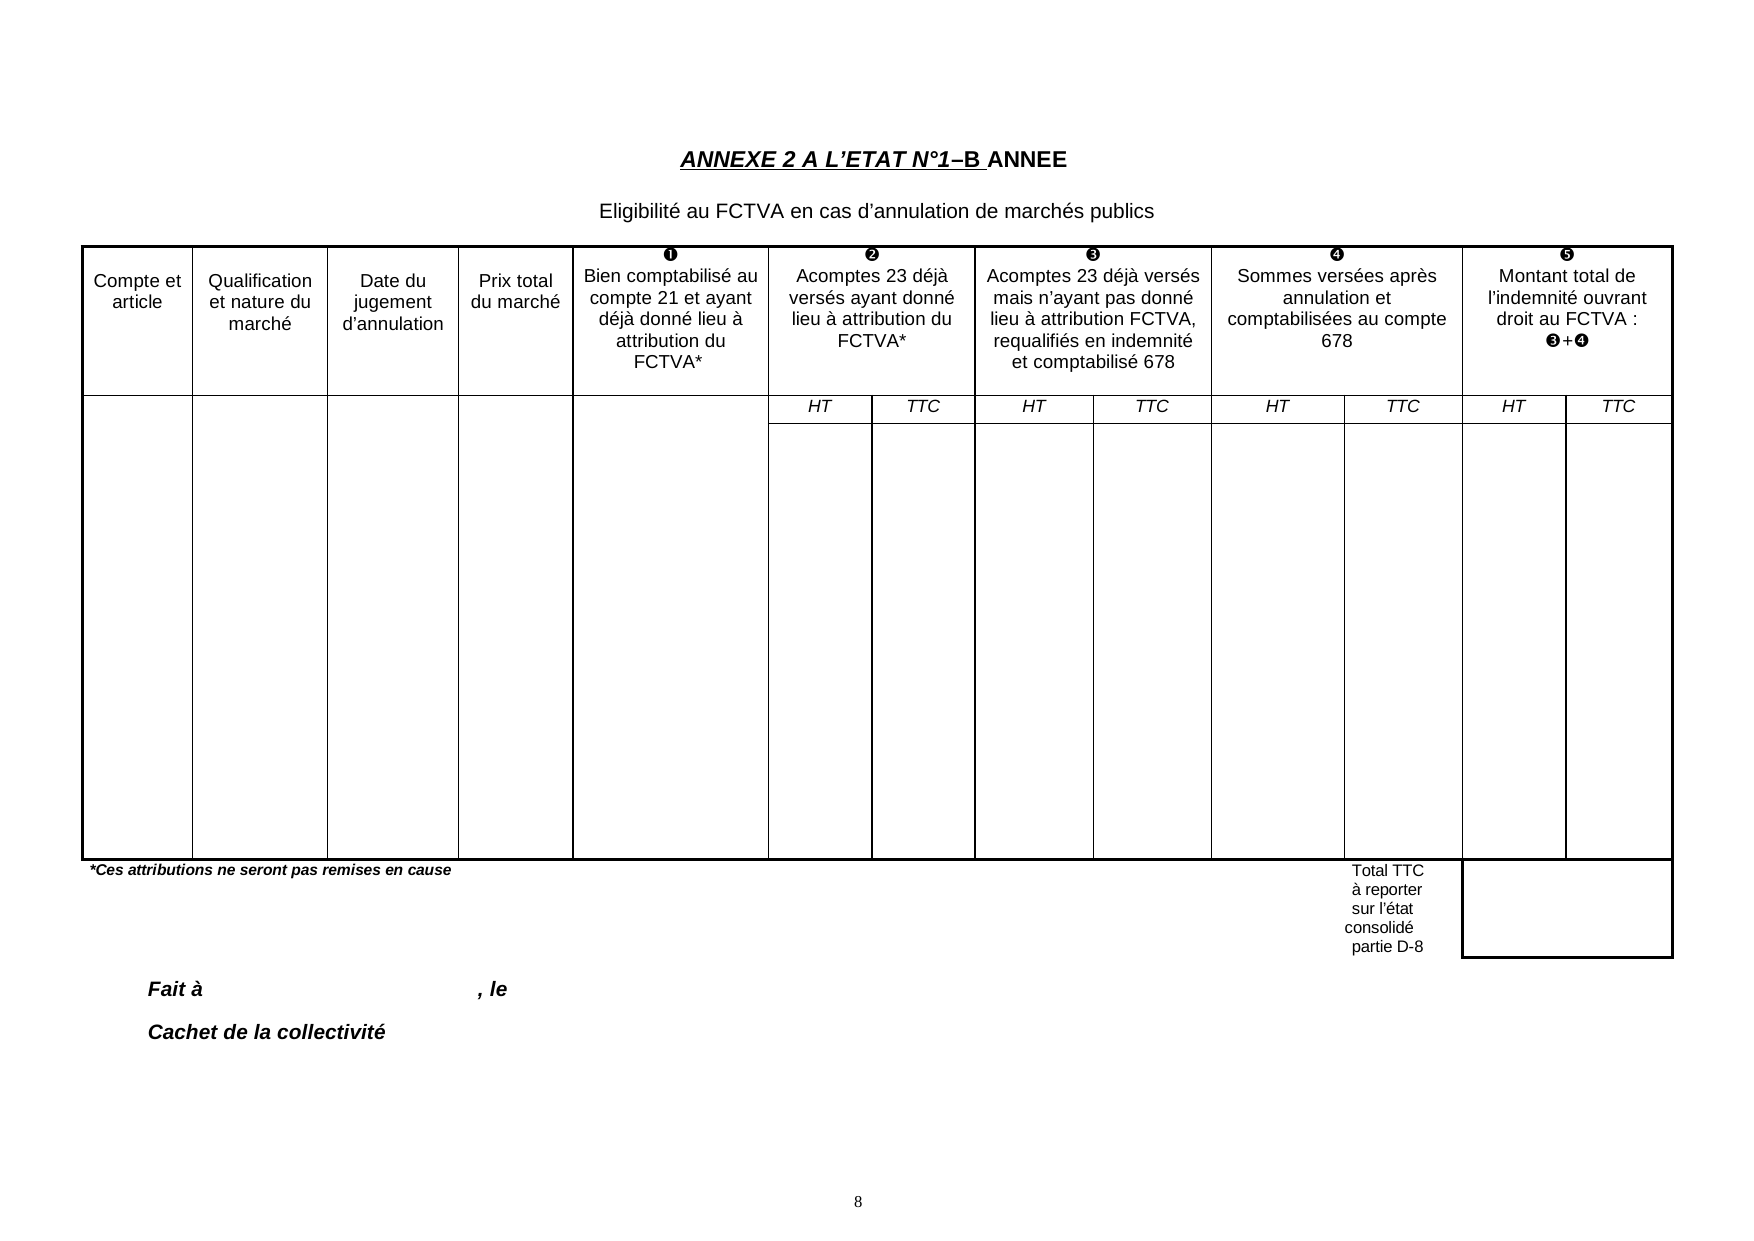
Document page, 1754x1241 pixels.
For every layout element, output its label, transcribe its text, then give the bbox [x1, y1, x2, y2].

table_cell [193, 695, 327, 722]
table_cell [193, 830, 327, 857]
table_cell [84, 505, 192, 532]
table_cell [976, 830, 1093, 857]
table_cell [1345, 803, 1462, 830]
table_cell [193, 451, 327, 478]
table_cell [873, 803, 974, 830]
table_cell [574, 423, 768, 451]
table_cell [574, 533, 768, 559]
table_cell TTC [1094, 396, 1211, 423]
table_cell [193, 641, 327, 668]
table_cell [328, 695, 458, 722]
table_cell [328, 722, 458, 749]
table_cell [328, 533, 458, 559]
table_cell [574, 668, 768, 695]
table_cell [1567, 451, 1671, 478]
table_cell TTC [873, 396, 974, 423]
table_cell [328, 749, 458, 776]
table_cell [459, 423, 572, 451]
table_cell [1212, 451, 1344, 478]
text Eligibilité au FCTVA en cas d’annulation de marchés publics [148, 199, 1606, 223]
table_cell [769, 803, 871, 830]
table_cell [1094, 803, 1211, 830]
table_cell [328, 451, 458, 478]
table_cell [1567, 478, 1671, 505]
table_cell [769, 722, 871, 749]
table_cell [574, 505, 768, 532]
table_cell [1567, 803, 1671, 830]
table_cell [769, 749, 871, 776]
table_cell [459, 614, 572, 641]
table_cell [459, 396, 572, 423]
table_cell [459, 695, 572, 722]
table_cell [1212, 749, 1344, 776]
table_cell [1212, 560, 1344, 587]
table_cell [1463, 641, 1565, 668]
table_cell [1567, 533, 1671, 559]
table_cell [84, 587, 192, 614]
table_cell [1567, 695, 1671, 722]
table_cell [459, 668, 572, 695]
table_cell [84, 803, 192, 830]
table_header  Sommes versées après annulation et comptabilisées au compte 678 [1212, 248, 1462, 394]
table_cell [873, 505, 974, 532]
table_cell [1463, 424, 1565, 451]
table_cell [1094, 776, 1211, 803]
table_cell [1212, 803, 1344, 830]
text Cachet de la collectivité [148, 1020, 1606, 1044]
table_header  Montant total de l’indemnité ouvrant droit au FCTVA : + [1463, 248, 1671, 394]
table_cell [193, 668, 327, 695]
table_cell [328, 396, 458, 423]
table_cell [1567, 587, 1671, 614]
table_cell [84, 560, 192, 587]
table_cell [574, 776, 768, 803]
table_cell [459, 776, 572, 803]
table_cell [1212, 722, 1344, 749]
table_cell [84, 749, 192, 776]
table_cell [976, 451, 1093, 478]
table_cell [459, 505, 572, 532]
table_cell [1345, 749, 1462, 776]
table_cell [1094, 749, 1211, 776]
table_cell [1094, 424, 1211, 451]
table_cell [459, 560, 572, 587]
table_cell [769, 587, 871, 614]
table_cell [84, 695, 192, 722]
table_cell [873, 776, 974, 803]
table_cell [873, 451, 974, 478]
table_cell [193, 776, 327, 803]
table_cell [1463, 478, 1565, 505]
table_cell [84, 533, 192, 559]
table_cell [873, 722, 974, 749]
table_cell [1345, 722, 1462, 749]
table_cell [976, 533, 1093, 559]
table_cell [459, 830, 572, 857]
table_cell [1345, 668, 1462, 695]
table_cell [873, 587, 974, 614]
table_cell [769, 830, 871, 857]
table_cell [1463, 776, 1565, 803]
table_cell [84, 722, 192, 749]
table_cell [1463, 668, 1565, 695]
table_cell [1345, 451, 1462, 478]
table_cell [1212, 830, 1344, 857]
table_cell [328, 505, 458, 532]
table_cell [1567, 424, 1671, 451]
table_cell [1567, 560, 1671, 587]
table_cell [328, 587, 458, 614]
table_cell [328, 614, 458, 641]
table_cell [769, 776, 871, 803]
table_cell [459, 478, 572, 505]
table_cell [1212, 505, 1344, 532]
table_cell [873, 695, 974, 722]
table_cell [574, 614, 768, 641]
table_cell [769, 668, 871, 695]
table_cell [84, 830, 192, 857]
table_cell [873, 749, 974, 776]
table_cell [769, 478, 871, 505]
table_cell [1463, 722, 1565, 749]
table_cell [459, 533, 572, 559]
table_cell [976, 614, 1093, 641]
table_cell [1094, 641, 1211, 668]
table_cell [193, 560, 327, 587]
table_cell [1345, 560, 1462, 587]
table_cell [574, 749, 768, 776]
table_cell [193, 722, 327, 749]
table_cell [769, 695, 871, 722]
table_header  Acomptes 23 déjà versés ayant donné lieu à attribution du FCTVA* [769, 248, 974, 394]
table_cell [1094, 830, 1211, 857]
table_cell [1345, 424, 1462, 451]
table_cell [1463, 560, 1565, 587]
table_cell [1463, 803, 1565, 830]
table_cell [976, 560, 1093, 587]
table_cell [1212, 587, 1344, 614]
table_cell [459, 587, 572, 614]
table_cell [1345, 695, 1462, 722]
table_cell [1463, 505, 1565, 532]
table_cell [1567, 776, 1671, 803]
table_cell Total TTC à reporter sur l’état consolidé partie D-8 [1344, 861, 1461, 956]
table_cell [1212, 641, 1344, 668]
table_cell HT [769, 396, 871, 423]
table_cell [1094, 478, 1211, 505]
table_header Qualification et nature du marché [193, 248, 327, 394]
table_cell [193, 533, 327, 559]
table_cell [574, 722, 768, 749]
table_cell [1094, 614, 1211, 641]
table_cell [1567, 722, 1671, 749]
table_cell [769, 533, 871, 559]
table_cell [459, 722, 572, 749]
table_cell [84, 478, 192, 505]
table_cell [769, 560, 871, 587]
table_cell [574, 587, 768, 614]
table_cell [1345, 505, 1462, 532]
table_cell [574, 451, 768, 478]
table_cell [84, 423, 192, 451]
table_cell [1567, 641, 1671, 668]
table_cell [976, 749, 1093, 776]
table_cell [1094, 560, 1211, 587]
table_cell [1212, 776, 1344, 803]
table_cell [459, 451, 572, 478]
table_cell HT [1212, 396, 1344, 423]
table_cell [1212, 668, 1344, 695]
table_cell [1345, 533, 1462, 559]
table_cell [193, 749, 327, 776]
table_cell [1345, 776, 1462, 803]
table_cell [328, 560, 458, 587]
table_cell [1212, 533, 1344, 559]
table_cell [976, 803, 1093, 830]
table_cell [1463, 533, 1565, 559]
table_cell [193, 587, 327, 614]
table_cell [459, 749, 572, 776]
table_header Date du jugement d’annulation [328, 248, 458, 394]
table_cell [328, 776, 458, 803]
table_cell [976, 424, 1093, 451]
table_cell [976, 505, 1093, 532]
table_cell [84, 451, 192, 478]
table_cell [769, 451, 871, 478]
table_cell [459, 641, 572, 668]
table_cell [1463, 451, 1565, 478]
table_cell [873, 533, 974, 559]
table_cell [193, 478, 327, 505]
table_cell [84, 396, 192, 423]
table_cell [1463, 830, 1565, 857]
table_cell [1463, 587, 1565, 614]
table_header  Acomptes 23 déjà versés mais n’ayant pas donné lieu à attribution FCTVA, requalifiés en indemnité et comptabilisé 678 [976, 248, 1211, 394]
table_cell [193, 505, 327, 532]
table_cell HT [1463, 396, 1565, 423]
table_header Compte et article [84, 248, 192, 394]
table_cell [1094, 695, 1211, 722]
table_cell [769, 424, 871, 451]
table_cell TTC [1567, 396, 1671, 423]
table_cell [873, 668, 974, 695]
table_cell [873, 641, 974, 668]
table_cell [574, 695, 768, 722]
table_cell [84, 776, 192, 803]
table_cell [1212, 614, 1344, 641]
table_cell [873, 614, 974, 641]
table_cell *Ces attributions ne seront pas remises en cause [82, 861, 1344, 956]
table_cell HT [976, 396, 1093, 423]
table_cell [1094, 533, 1211, 559]
table_cell [1345, 830, 1462, 857]
table_cell [1345, 614, 1462, 641]
table_cell [328, 830, 458, 857]
table_cell [976, 695, 1093, 722]
table_cell [328, 668, 458, 695]
table_cell [328, 803, 458, 830]
table_cell [1567, 505, 1671, 532]
table_cell [328, 423, 458, 451]
table_cell [1212, 478, 1344, 505]
table_cell [1463, 749, 1565, 776]
table_cell [1463, 695, 1565, 722]
table_cell [1094, 505, 1211, 532]
table_cell [574, 830, 768, 857]
table_cell [1212, 695, 1344, 722]
table_cell [1094, 668, 1211, 695]
table_cell [328, 641, 458, 668]
table_cell [574, 478, 768, 505]
table_cell [873, 560, 974, 587]
table_cell [976, 587, 1093, 614]
table_cell [193, 614, 327, 641]
table_cell [1345, 478, 1462, 505]
table_cell [1567, 749, 1671, 776]
table_cell [976, 668, 1093, 695]
table_cell [1345, 587, 1462, 614]
table_cell [1567, 614, 1671, 641]
table_cell [873, 830, 974, 857]
table_cell [1463, 614, 1565, 641]
table_cell [574, 396, 768, 423]
table_cell [976, 478, 1093, 505]
table_cell [193, 803, 327, 830]
table_cell [769, 614, 871, 641]
table_cell [328, 478, 458, 505]
table_cell [873, 478, 974, 505]
table_cell [574, 641, 768, 668]
text ANNEXE 2 A L’ETAT N°1–B ANNEE [148, 145, 1606, 172]
table_cell [873, 424, 974, 451]
table_cell [1094, 587, 1211, 614]
table_cell [459, 803, 572, 830]
table_cell [193, 423, 327, 451]
table_cell [976, 722, 1093, 749]
table_cell [84, 641, 192, 668]
table_cell [574, 560, 768, 587]
table_cell TTC [1345, 396, 1462, 423]
table_cell [1094, 722, 1211, 749]
text Fait à , le [148, 977, 1606, 1001]
table_header Prix total du marché [459, 248, 572, 394]
table_cell [574, 803, 768, 830]
table_cell [1345, 641, 1462, 668]
table_cell [769, 641, 871, 668]
table_cell [769, 505, 871, 532]
table_cell [976, 641, 1093, 668]
table_cell [976, 776, 1093, 803]
table_cell [1567, 668, 1671, 695]
table_cell [1464, 861, 1671, 956]
table_cell [193, 396, 327, 423]
table_cell [1212, 424, 1344, 451]
table_cell [1094, 451, 1211, 478]
table_cell [1567, 830, 1671, 857]
table_cell [84, 614, 192, 641]
table_cell [84, 668, 192, 695]
table_header  Bien comptabilisé au compte 21 et ayant déjà donné lieu à attribution du FCTVA* [574, 248, 768, 394]
